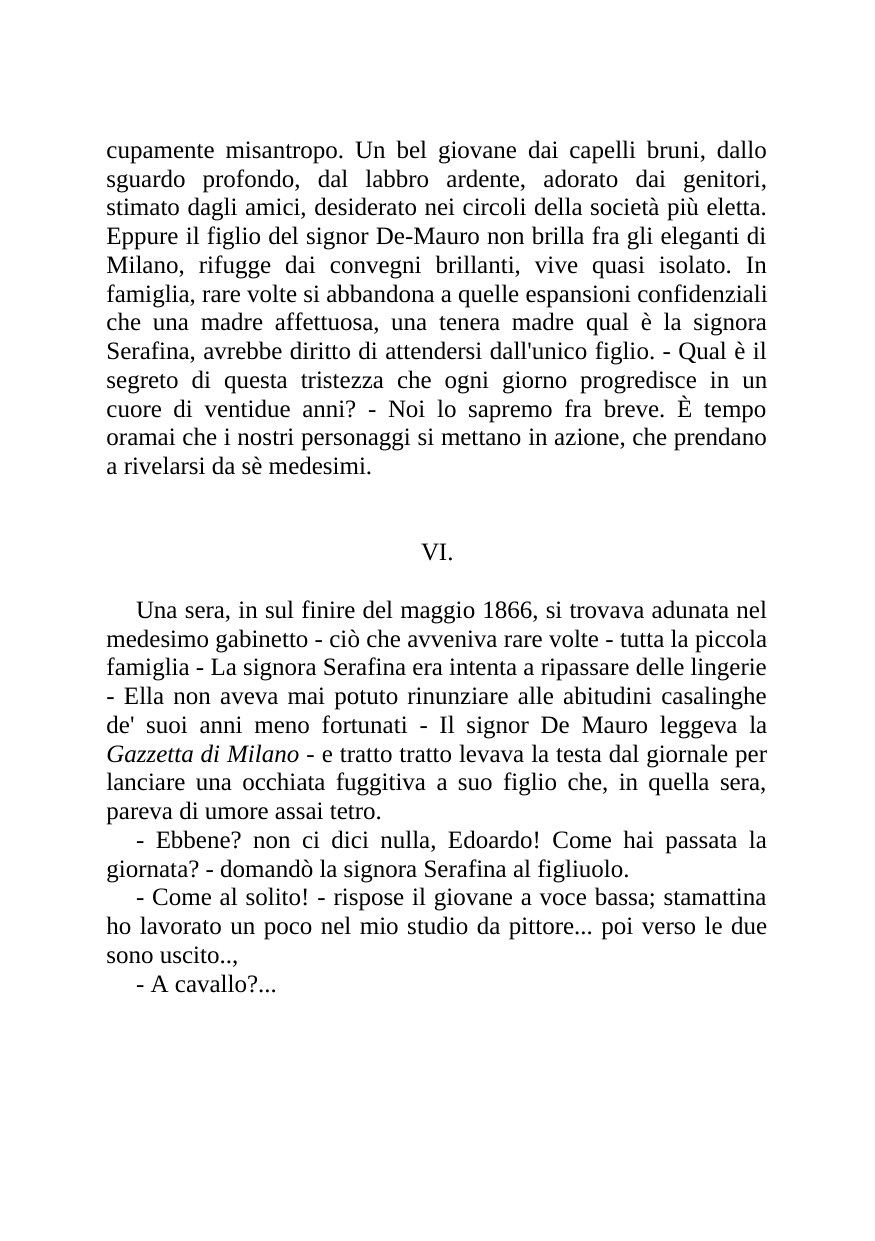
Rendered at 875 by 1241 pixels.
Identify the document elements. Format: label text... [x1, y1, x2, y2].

text - Come al solito! - rispose il giovane a voce bassa; stamattina ho lavorato un poco nel mio studio da pittore... poi verso le due sono uscito.., [106, 882, 768, 969]
text VI. [106, 537, 768, 566]
text - Ebbene? non ci dici nulla, Edoardo! Come hai passata la giornata? - domandò la signora Serafina al figliuolo. [106, 825, 768, 882]
text Una sera, in sul finire del maggio 1866, si trovava adunata nel medesimo gabinetto - ciò che avveniva rare volte - tutta la piccola famiglia - La signora Serafina era intenta a ripassare delle lingerie - Ella non aveva mai potuto rinunziare alle abitudini casalinghe de' suoi anni meno fortunati - Il signor De Mauro leggeva la Gazzetta di Milano - e tratto tratto levava la testa dal giornale per lanciare una occhiata fuggitiva a suo figlio che, in quella sera, pareva di umore assai tetro. [106, 595, 768, 825]
text - A cavallo?... [106, 969, 768, 997]
text cupamente misantropo. Un bel giovane dai capelli bruni, dallo sguardo profondo, dal labbro ardente, adorato dai genitori, stimato dagli amici, desiderato nei circoli della società più eletta. Eppure il figlio del signor De-Mauro non brilla fra gli eleganti di Milano, rifugge dai convegni brillanti, vive quasi isolato. In famiglia, rare volte si abbandona a quelle espansioni confidenziali che una madre affettuosa, una tenera madre qual è la signora Serafina, avrebbe diritto di attendersi dall'unico figlio. - Qual è il segreto di questa tristezza che ogni giorno progredisce in un cuore di ventidue anni? - Noi lo sapremo fra breve. È tempo oramai che i nostri personaggi si mettano in azione, che prendano a rivelarsi da sè medesimi. [106, 135, 768, 480]
